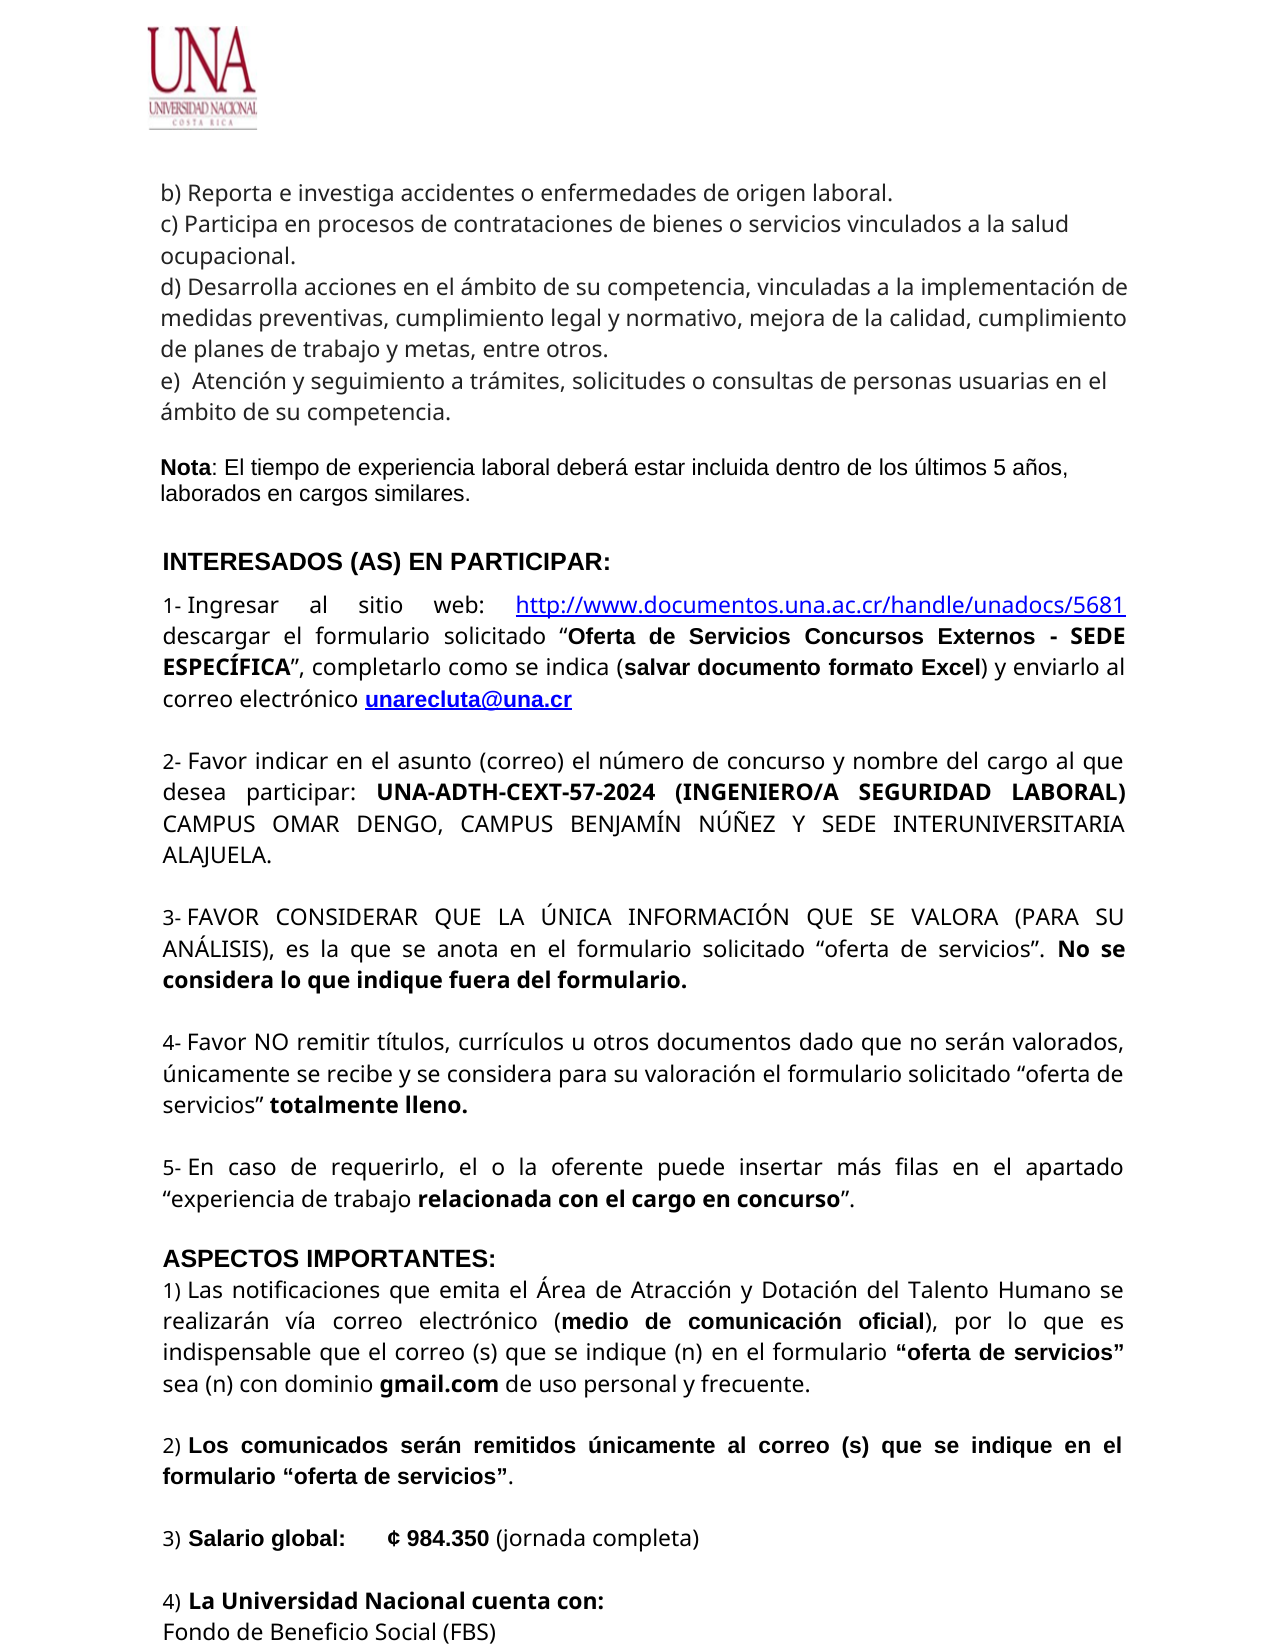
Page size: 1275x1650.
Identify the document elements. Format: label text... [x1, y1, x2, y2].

text Nota: El tiempo de experiencia laboral deberá estar incluida dentro de los últimos 5 años, laborados en cargos similares. [160, 453, 1137, 506]
list Los comunicados serán remitidos únicamente al correo (s) que se indique en el formulario “oferta de servicios”. [162, 1431, 1124, 1491]
list Salario global: ¢ 984.350 (jornada completa) [162, 1522, 1124, 1553]
text b) Reporta e investiga accidentes o enfermedades de origen laboral. [160, 177, 1137, 208]
list La Universidad Nacional cuenta con: [162, 1584, 1124, 1616]
list Favor indicar en el asunto (correo) el número de concurso y nombre del cargo al que desea participar: UNA-ADTH-CEXT-57-2024 (INGENIERO/A SEGURIDAD LABORAL) CAMPUS OMAR DENGO, CAMPUS BENJAMÍN NÚÑEZ Y SEDE INTERUNIVERSITARIA ALAJUELA. [162, 745, 1126, 870]
list En caso de requerirlo, el o la oferente puede insertar más filas en el apartado “experiencia de trabajo relacionada con el cargo en concurso”. [162, 1151, 1126, 1214]
subtitle ASPECTOS IMPORTANTES: [162, 1245, 1137, 1274]
text d) Desarrolla acciones en el ámbito de su competencia, vinculadas a la implementación de medidas preventivas, cumplimiento legal y normativo, mejora de la calidad, cumplimiento de planes de trabajo y metas, entre otros. [160, 271, 1137, 365]
list Fondo de Beneficio Social (FBS) [162, 1616, 1124, 1647]
text e) Atención y seguimiento a trámites, solicitudes o consultas de personas usuarias en el ámbito de su competencia. [160, 365, 1137, 427]
list Ingresar al sitio web: http://www.documentos.una.ac.cr/handle/unadocs/5681 descargar el formulario solicitado “Oferta de Servicios Concursos Externos - SEDE ESPECÍFICA”, completarlo como se indica (salvar documento formato Excel) y enviarlo al correo electrónico unarecluta@una.cr [162, 589, 1126, 714]
list FAVOR CONSIDERAR QUE LA ÚNICA INFORMACIÓN QUE SE VALORA (PARA SU ANÁLISIS), es la que se anota en el formulario solicitado “oferta de servicios”. No se considera lo que indique fuera del formulario. [162, 901, 1126, 995]
list Favor NO remitir títulos, currículos u otros documentos dado que no serán valorados, únicamente se recibe y se considera para su valoración el formulario solicitado “oferta de servicios” totalmente lleno. [162, 1026, 1126, 1120]
list Las notificaciones que emita el Área de Atracción y Dotación del Talento Humano se realizarán vía correo electrónico (medio de comunicación oficial), por lo que es indispensable que el correo (s) que se indique (n) en el formulario “oferta de servicios” sea (n) con dominio gmail.com de uso personal y frecuente. [162, 1274, 1124, 1399]
text INTERESADOS (AS) EN PARTICIPAR: [162, 547, 1137, 576]
text c) Participa en procesos de contrataciones de bienes o servicios vinculados a la salud ocupacional. [160, 208, 1137, 271]
